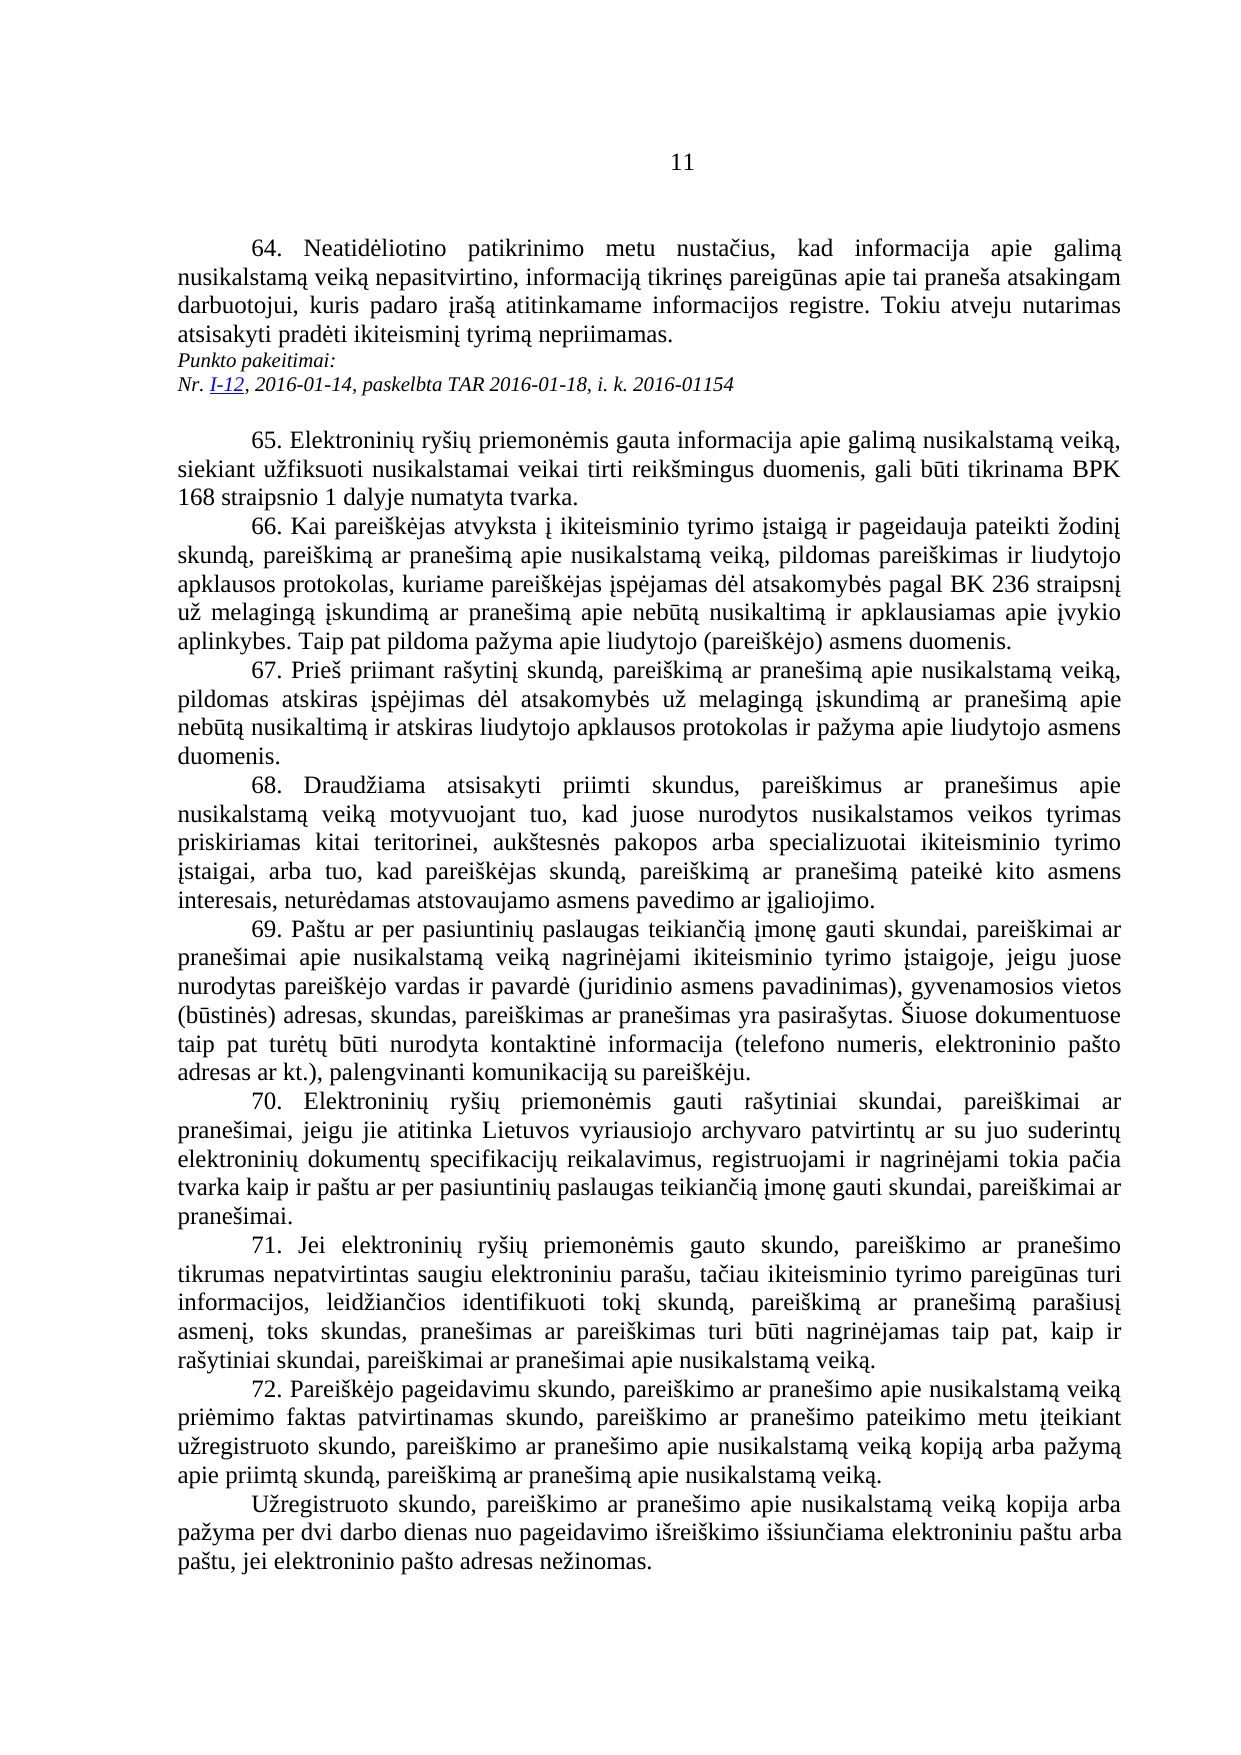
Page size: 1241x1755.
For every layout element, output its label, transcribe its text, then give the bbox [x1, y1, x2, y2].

text 72. Pareiškėjo pageidavimu skundo, pareiškimo ar pranešimo apie nusikalstamą veiką priėmimo faktas patvirtinamas skundo, pareiškimo ar pranešimo pateikimo metu įteikiant užregistruoto skundo, pareiškimo ar pranešimo apie nusikalstamą veiką kopiją arba pažymą apie priimtą skundą, pareiškimą ar pranešimą apie nusikalstamą veiką. [177, 1374, 1122, 1489]
text Punkto pakeitimai: [177, 348, 1122, 372]
text 65. Elektroninių ryšių priemonėmis gauta informacija apie galimą nusikalstamą veiką, siekiant užfiksuoti nusikalstamai veikai tirti reikšmingus duomenis, gali būti tikrinama BPK 168 straipsnio 1 dalyje numatyta tvarka. [177, 425, 1122, 511]
text 71. Jei elektroninių ryšių priemonėmis gauto skundo, pareiškimo ar pranešimo tikrumas nepatvirtintas saugiu elektroniniu parašu, tačiau ikiteisminio tyrimo pareigūnas turi informacijos, leidžiančios identifikuoti tokį skundą, pareiškimą ar pranešimą parašiusį asmenį, toks skundas, pranešimas ar pareiškimas turi būti nagrinėjamas taip pat, kaip ir rašytiniai skundai, pareiškimai ar pranešimai apie nusikalstamą veiką. [177, 1230, 1122, 1374]
text Užregistruoto skundo, pareiškimo ar pranešimo apie nusikalstamą veiką kopija arba pažyma per dvi darbo dienas nuo pageidavimo išreiškimo išsiunčiama elektroniniu paštu arba paštu, jei elektroninio pašto adresas nežinomas. [177, 1489, 1122, 1575]
text 69. Paštu ar per pasiuntinių paslaugas teikiančią įmonę gauti skundai, pareiškimai ar pranešimai apie nusikalstamą veiką nagrinėjami ikiteisminio tyrimo įstaigoje, jeigu juose nurodytas pareiškėjo vardas ir pavardė (juridinio asmens pavadinimas), gyvenamosios vietos (būstinės) adresas, skundas, pareiškimas ar pranešimas yra pasirašytas. Šiuose dokumentuose taip pat turėtų būti nurodyta kontaktinė informacija (telefono numeris, elektroninio pašto adresas ar kt.), palengvinanti komunikaciją su pareiškėju. [177, 914, 1122, 1086]
text 66. Kai pareiškėjas atvyksta į ikiteisminio tyrimo įstaigą ir pageidauja pateikti žodinį skundą, pareiškimą ar pranešimą apie nusikalstamą veiką, pildomas pareiškimas ir liudytojo apklausos protokolas, kuriame pareiškėjas įspėjamas dėl atsakomybės pagal BK 236 straipsnį už melagingą įskundimą ar pranešimą apie nebūtą nusikaltimą ir apklausiamas apie įvykio aplinkybes. Taip pat pildoma pažyma apie liudytojo (pareiškėjo) asmens duomenis. [177, 511, 1122, 655]
text 68. Draudžiama atsisakyti priimti skundus, pareiškimus ar pranešimus apie nusikalstamą veiką motyvuojant tuo, kad juose nurodytos nusikalstamos veikos tyrimas priskiriamas kitai teritorinei, aukštesnės pakopos arba specializuotai ikiteisminio tyrimo įstaigai, arba tuo, kad pareiškėjas skundą, pareiškimą ar pranešimą pateikė kito asmens interesais, neturėdamas atstovaujamo asmens pavedimo ar įgaliojimo. [177, 770, 1122, 914]
text 64. Neatidėliotino patikrinimo metu nustačius, kad informacija apie galimą nusikalstamą veiką nepasitvirtino, informaciją tikrinęs pareigūnas apie tai praneša atsakingam darbuotojui, kuris padaro įrašą atitinkamame informacijos registre. Tokiu atveju nutarimas atsisakyti pradėti ikiteisminį tyrimą nepriimamas. [177, 233, 1122, 348]
text Nr. I-12, 2016-01-14, paskelbta TAR 2016-01-18, i. k. 2016-01154 [177, 372, 1122, 396]
text 67. Prieš priimant rašytinį skundą, pareiškimą ar pranešimą apie nusikalstamą veiką, pildomas atskiras įspėjimas dėl atsakomybės už melagingą įskundimą ar pranešimą apie nebūtą nusikaltimą ir atskiras liudytojo apklausos protokolas ir pažyma apie liudytojo asmens duomenis. [177, 655, 1122, 770]
text 70. Elektroninių ryšių priemonėmis gauti rašytiniai skundai, pareiškimai ar pranešimai, jeigu jie atitinka Lietuvos vyriausiojo archyvaro patvirtintų ar su juo suderintų elektroninių dokumentų specifikacijų reikalavimus, registruojami ir nagrinėjami tokia pačia tvarka kaip ir paštu ar per pasiuntinių paslaugas teikiančią įmonę gauti skundai, pareiškimai ar pranešimai. [177, 1086, 1122, 1230]
